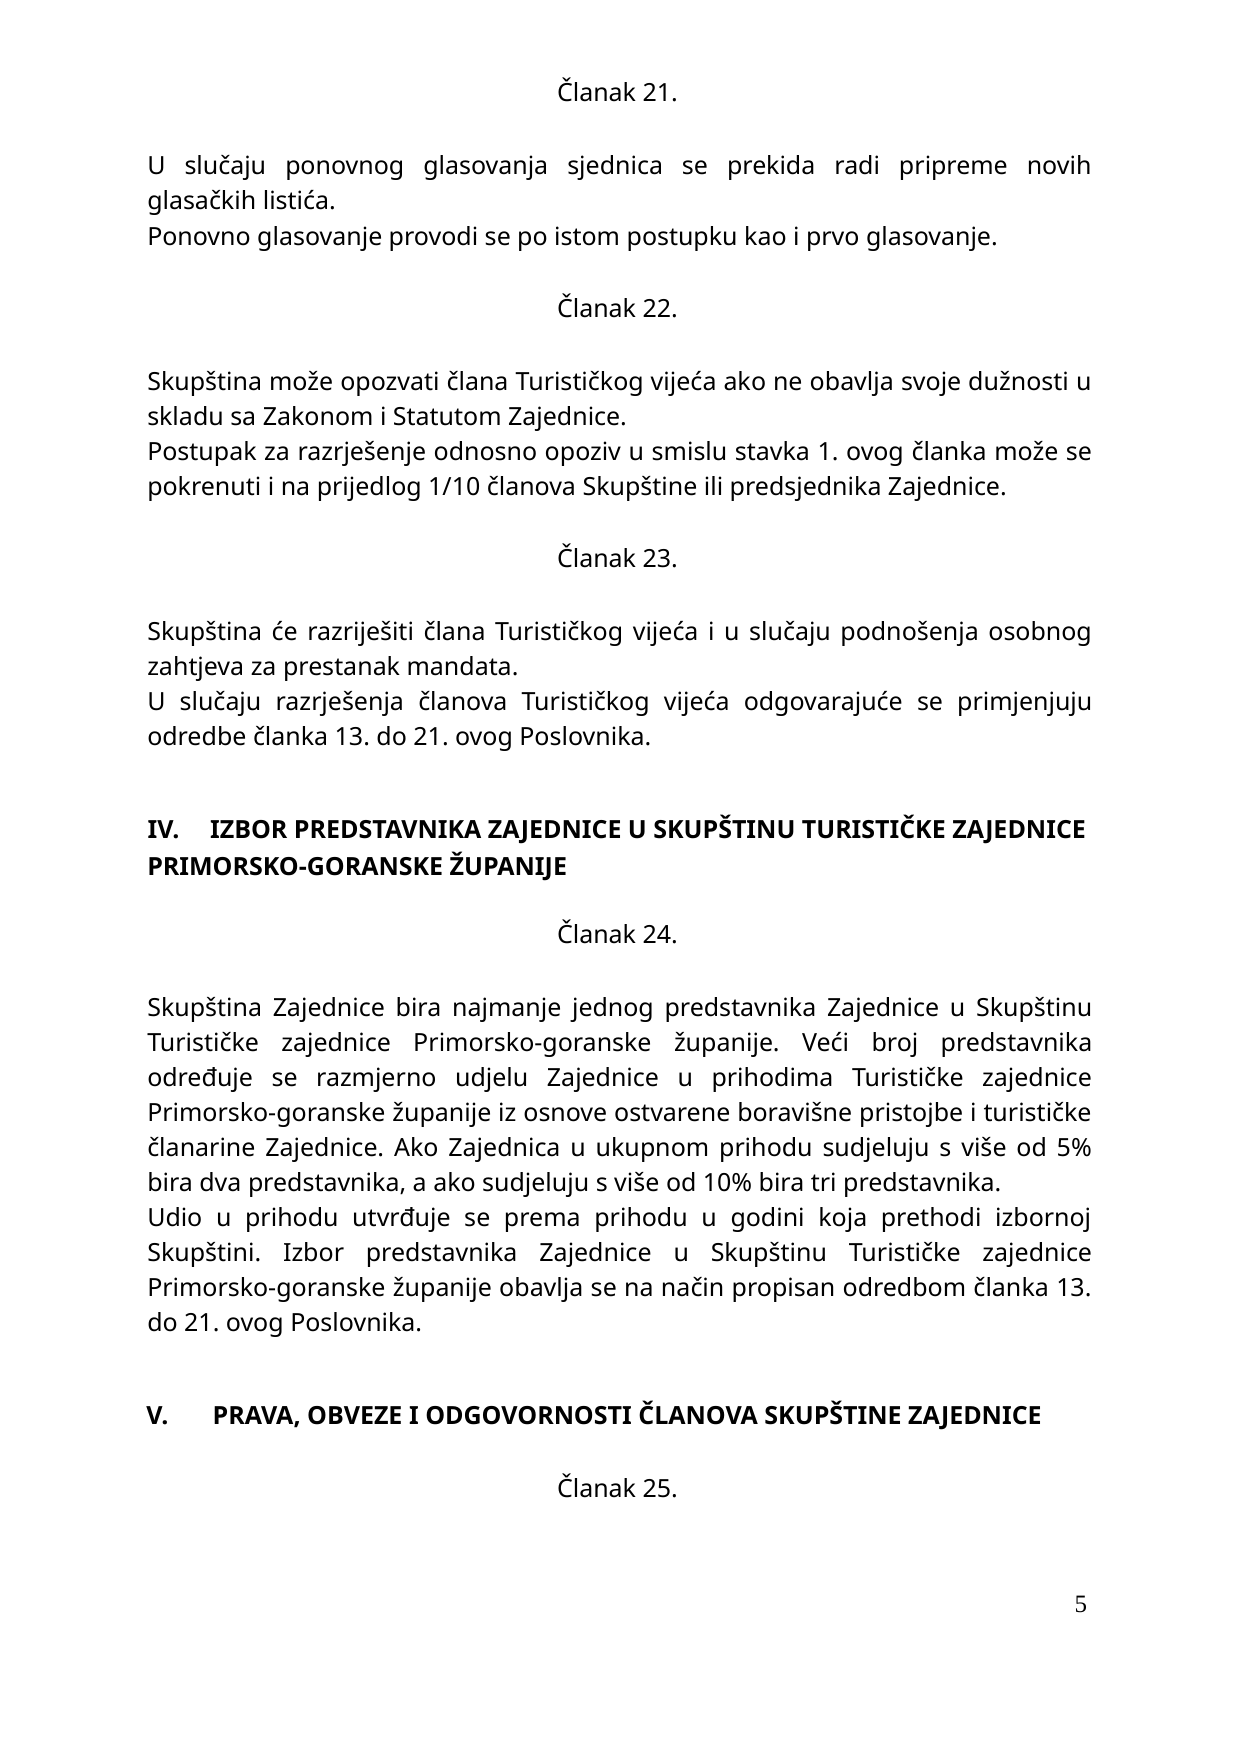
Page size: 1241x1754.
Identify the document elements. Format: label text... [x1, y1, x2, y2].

text Udio u prihodu utvrđuje se prema prihodu u godini koja prethodi izbornoj Skupštini. Izbor predstavnika Zajednice u Skupštinu Turističke zajednice Primorsko-goranske županije obavlja se na način propisan odredbom članka 13. do 21. ovog Poslovnika. [147, 1199, 1093, 1339]
text IV. IZBOR PREDSTAVNIKA ZAJEDNICE U SKUPŠTINU TURISTIČKE ZAJEDNICE [147, 812, 1093, 846]
text Članak 22. [386, 291, 855, 325]
text Članak 24. [386, 916, 856, 950]
text U slučaju ponovnog glasovanja sjednica se prekida radi pripreme novih glasačkih listića. [147, 148, 1093, 217]
text Skupština Zajednice bira najmanje jednog predstavnika Zajednice u Skupštinu Turističke zajednice Primorsko-goranske županije. Veći broj predstavnika određuje se razmjerno udjelu Zajednice u prihodima Turističke zajednice Primorsko-goranske županije iz osnove ostvarene boravišne pristojbe i turističke članarine Zajednice. Ako Zajednica u ukupnom prihodu sudjeluju s više od 5% bira dva predstavnika, a ako sudjeluju s više od 10% bira tri predstavnika. [147, 989, 1093, 1198]
text Skupština će razriješiti člana Turističkog vijeća i u slučaju podnošenja osobnog zahtjeva za prestanak mandata. [147, 614, 1093, 683]
subtitle PRIMORSKO-GORANSKE ŽUPANIJE [147, 848, 1093, 883]
text Članak 25. [386, 1470, 856, 1504]
text Ponovno glasovanje provodi se po istom postupku kao i prvo glasovanje. [147, 218, 1093, 252]
text Postupak za razrješenje odnosno opoziv u smislu stavka 1. ovog članka može se pokrenuti i na prijedlog 1/10 članova Skupštine ili predsjednika Zajednice. [147, 434, 1093, 503]
text Skupština može opozvati člana Turističkog vijeća ako ne obavlja svoje dužnosti u skladu sa Zakonom i Statutom Zajednice. [147, 364, 1093, 433]
text Članak 21. [386, 75, 855, 109]
subtitle V. PRAVA, OBVEZE I ODGOVORNOSTI ČLANOVA SKUPŠTINE ZAJEDNICE [146, 1398, 1093, 1432]
text Članak 23. [386, 541, 855, 575]
text U slučaju razrješenja članova Turističkog vijeća odgovarajuće se primjenjuju odredbe članka 13. do 21. ovog Poslovnika. [147, 684, 1093, 753]
